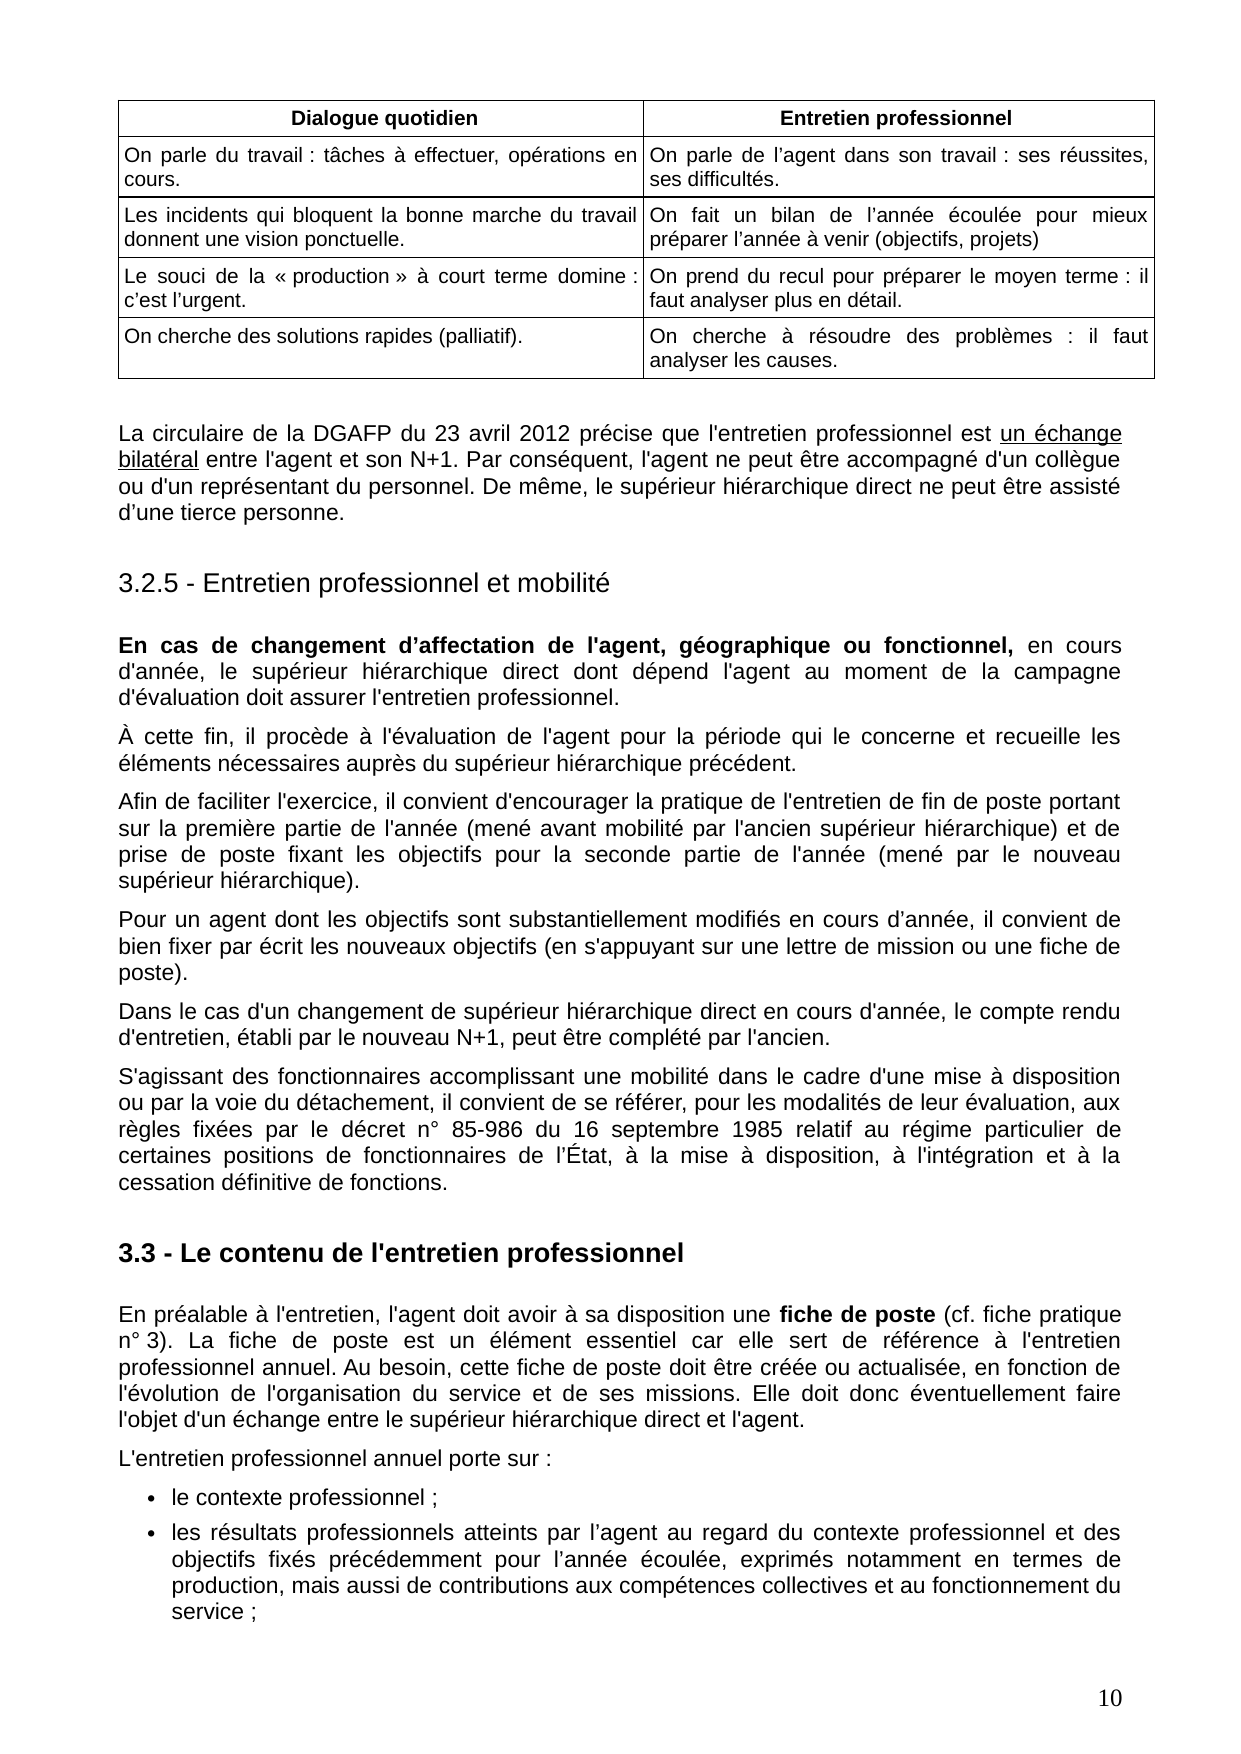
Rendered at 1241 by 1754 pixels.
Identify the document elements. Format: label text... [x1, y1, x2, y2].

text En cas de changement d’affectation de l'agent, géographique ou fonctionnel, en cours d'année, le supérieur hiérarchique direct dont dépend l'agent au moment de la campagne d'évaluation doit assurer l'entretien professionnel. [118, 632, 1122, 711]
subtitle 3.3 - Le contenu de l'entretien professionnel [118, 1237, 1122, 1268]
table_cell Les incidents qui bloquent la bonne marche du travail donnent une vision ponctuelle. [119, 198, 643, 257]
subtitle 3.2.5 - Entretien professionnel et mobilité [118, 567, 1122, 598]
text Afin de faciliter l'exercice, il convient d'encourager la pratique de l'entretien de fin de poste portant sur la première partie de l'année (mené avant mobilité par l'ancien supérieur hiérarchique) et de prise de poste fixant les objectifs pour la seconde partie de l'année (mené par le nouveau supérieur hiérarchique). [118, 788, 1122, 894]
table_cell On parle du travail : tâches à effectuer, opérations en cours. [119, 137, 643, 196]
text S'agissant des fonctionnaires accomplissant une mobilité dans le cadre d'une mise à disposition ou par la voie du détachement, il convient de se référer, pour les modalités de leur évaluation, aux règles fixées par le décret n° 85-986 du 16 septembre 1985 relatif au régime particulier de certaines positions de fonctionnaires de l’État, à la mise à disposition, à l'intégration et à la cessation définitive de fonctions. [118, 1063, 1122, 1195]
text Pour un agent dont les objectifs sont substantiellement modifiés en cours d’année, il convient de bien fixer par écrit les nouveaux objectifs (en s'appuyant sur une lettre de mission ou une fiche de poste). [118, 906, 1122, 985]
table_cell On cherche des solutions rapides (palliatif). [119, 318, 643, 378]
table_cell On prend du recul pour préparer le moyen terme : il faut analyser plus en détail. [644, 258, 1154, 317]
text L'entretien professionnel annuel porte sur : [118, 1445, 1122, 1472]
table_cell On fait un bilan de l’année écoulée pour mieux préparer l’année à venir (objectifs, projets) [644, 198, 1154, 257]
text Dans le cas d'un changement de supérieur hiérarchique direct en cours d'année, le compte rendu d'entretien, établi par le nouveau N+1, peut être complété par l'ancien. [118, 998, 1122, 1051]
text À cette fin, il procède à l'évaluation de l'agent pour la période qui le concerne et recueille les éléments nécessaires auprès du supérieur hiérarchique précédent. [118, 723, 1122, 776]
table_header Entretien professionnel [644, 101, 1154, 136]
table_cell On parle de l’agent dans son travail : ses réussites, ses difficultés. [644, 137, 1154, 196]
list les résultats professionnels atteints par l’agent au regard du contexte professionnel et des objectifs fixés précédemment pour l’année écoulée, exprimés notamment en termes de production, mais aussi de contributions aux compétences collectives et au fonctionnement du service ; [148, 1519, 1122, 1625]
table_cell On cherche à résoudre des problèmes : il faut analyser les causes. [644, 318, 1154, 378]
list le contexte professionnel ; [148, 1483, 1122, 1510]
table_header Dialogue quotidien [119, 101, 643, 136]
text En préalable à l'entretien, l'agent doit avoir à sa disposition une fiche de poste (cf. fiche pratique n° 3). La fiche de poste est un élément essentiel car elle sert de référence à l'entretien professionnel annuel. Au besoin, cette fiche de poste doit être créée ou actualisée, en fonction de l'évolution de l'organisation du service et de ses missions. Elle doit donc éventuellement faire l'objet d'un échange entre le supérieur hiérarchique direct et l'agent. [118, 1301, 1122, 1433]
text La circulaire de la DGAFP du 23 avril 2012 précise que l'entretien professionnel est un échange bilatéral entre l'agent et son N+1. Par conséquent, l'agent ne peut être accompagné d'un collègue ou d'un représentant du personnel. De même, le supérieur hiérarchique direct ne peut être assisté d’une tierce personne. [118, 420, 1122, 525]
table_cell Le souci de la « production » à court terme domine : c’est l’urgent. [119, 258, 643, 317]
